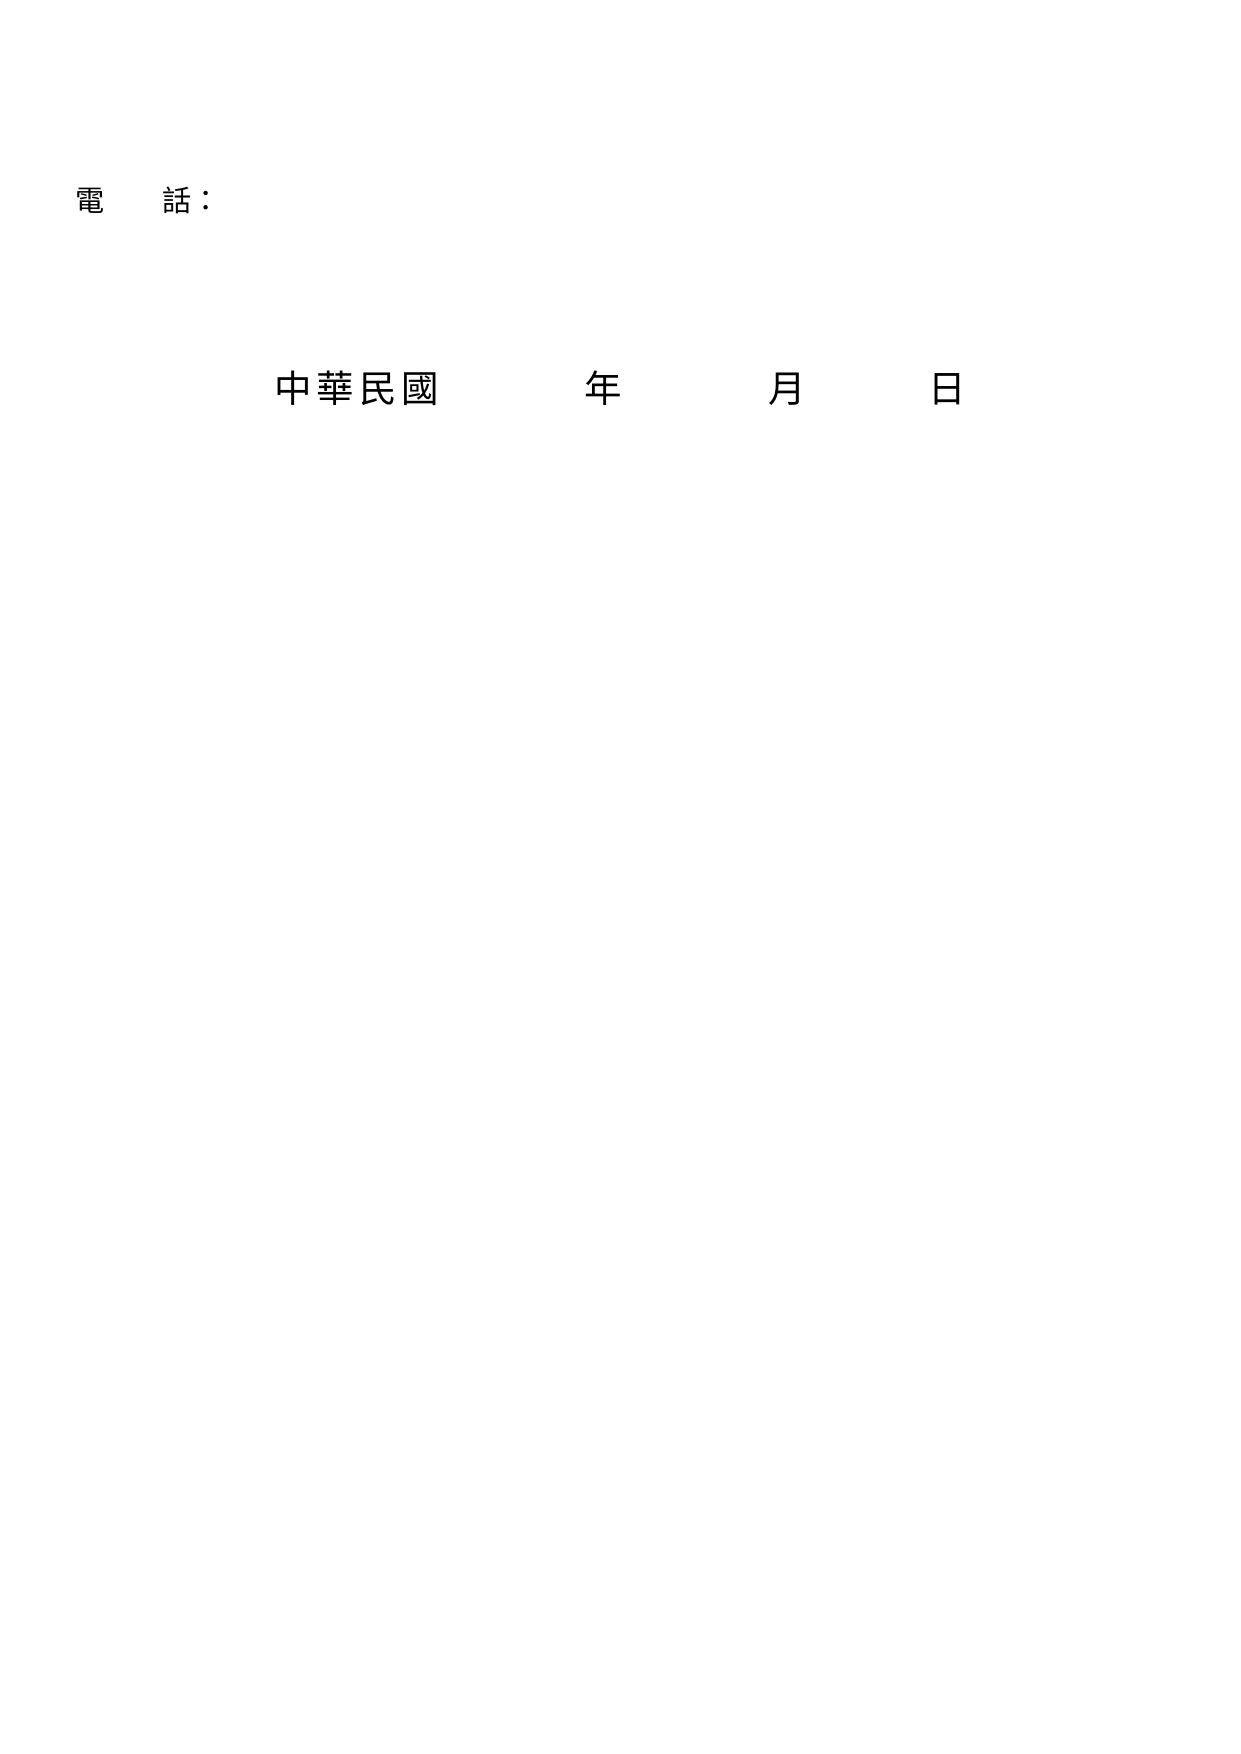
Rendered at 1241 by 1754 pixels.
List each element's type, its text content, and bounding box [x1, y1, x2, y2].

text 中華民國 年 月 日 [75, 344, 1165, 407]
text 電 話： [75, 157, 1165, 219]
